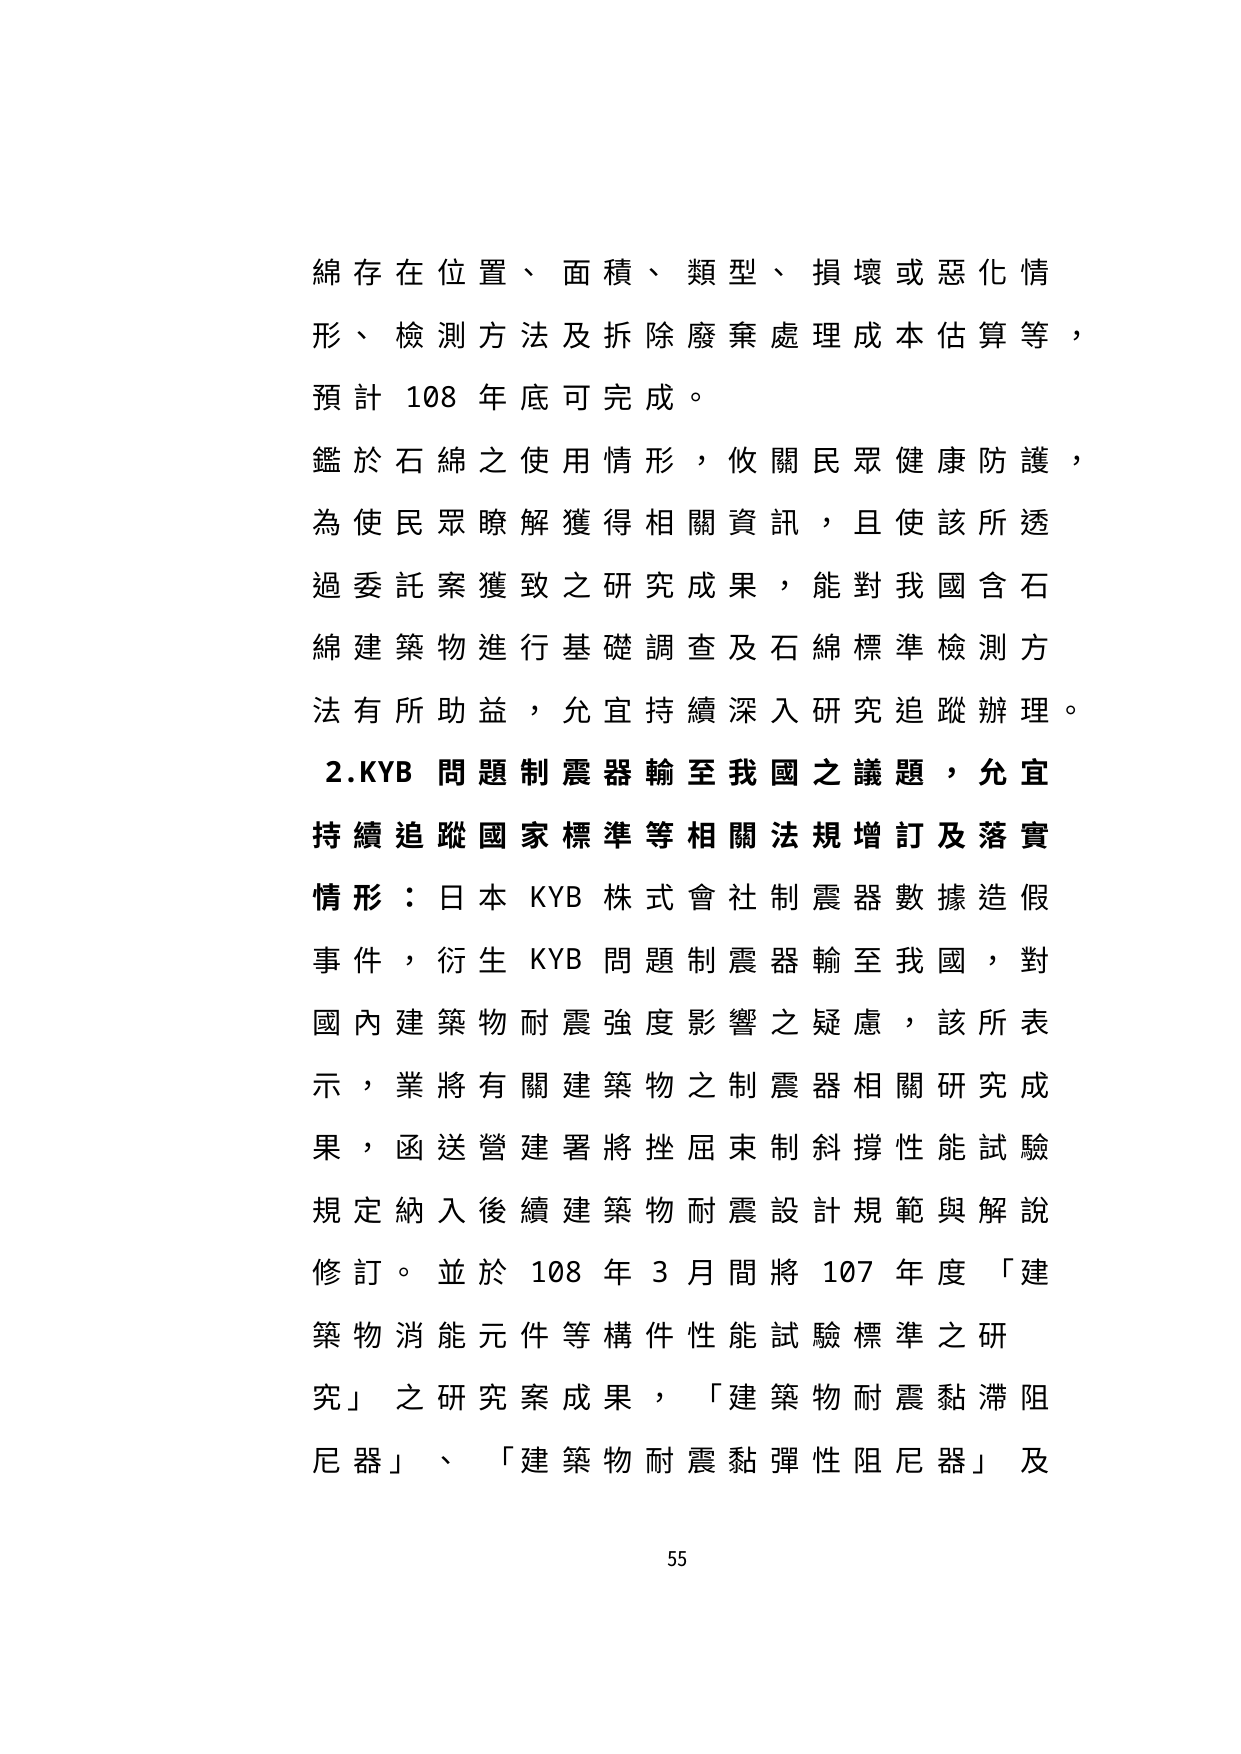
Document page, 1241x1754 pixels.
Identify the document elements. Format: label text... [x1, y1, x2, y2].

text 鑑於石綿之使用情形，攸關民眾健康防護，為使民眾瞭解獲得相關資訊，且使該所透過委託案獲致之研究成果，能對我國含石綿建築物進行基礎調查及石綿標準檢測方法有所助益，允宜持續深入研究追蹤辦理。 [299, 417, 1056, 729]
text 為此，環保署已會同勞動部、衛生福利部、經濟部及營建署等共同設立「石綿危害資訊專區」網站，期提供民眾完整直接之石綿資訊。另建築研究所表示，該所於108年度辦理「既有建築物含石綿建材基礎調查計畫」委託案，並於108年1月11日邀集營建署、環保署、勞動部、經濟部標準檢驗局、相關公會、協會及專家學者召開諮詢會議，後續將針對國內既有建築物含石綿建材案例進行現況基礎調查，包括石綿存在位置、面積、類型、損壞或惡化情形、檢測方法及拆除廢棄處理成本估算等，預計108年底可完成。 [299, 229, 1056, 417]
text 2.KYB問題制震器輸至我國之議題，允宜持續追蹤國家標準等相關法規增訂及落實情形：日本KYB株式會社制震器數據造假事件，衍生KYB問題制震器輸至我國，對國內建築物耐震強度影響之疑慮，該所表示，業將有關建築物之制震器相關研究成果，函送營建署將挫屈束制斜撐性能試驗規定納入後續建築物耐震設計規範與解說修訂。並於108年3月間將107年度「建築物消能元件等構件性能試驗標準之研究」之研究案成果，「建築物耐震黏滯阻尼器」、「建築物耐震黏彈性阻尼器」及 [269, 729, 1056, 1479]
